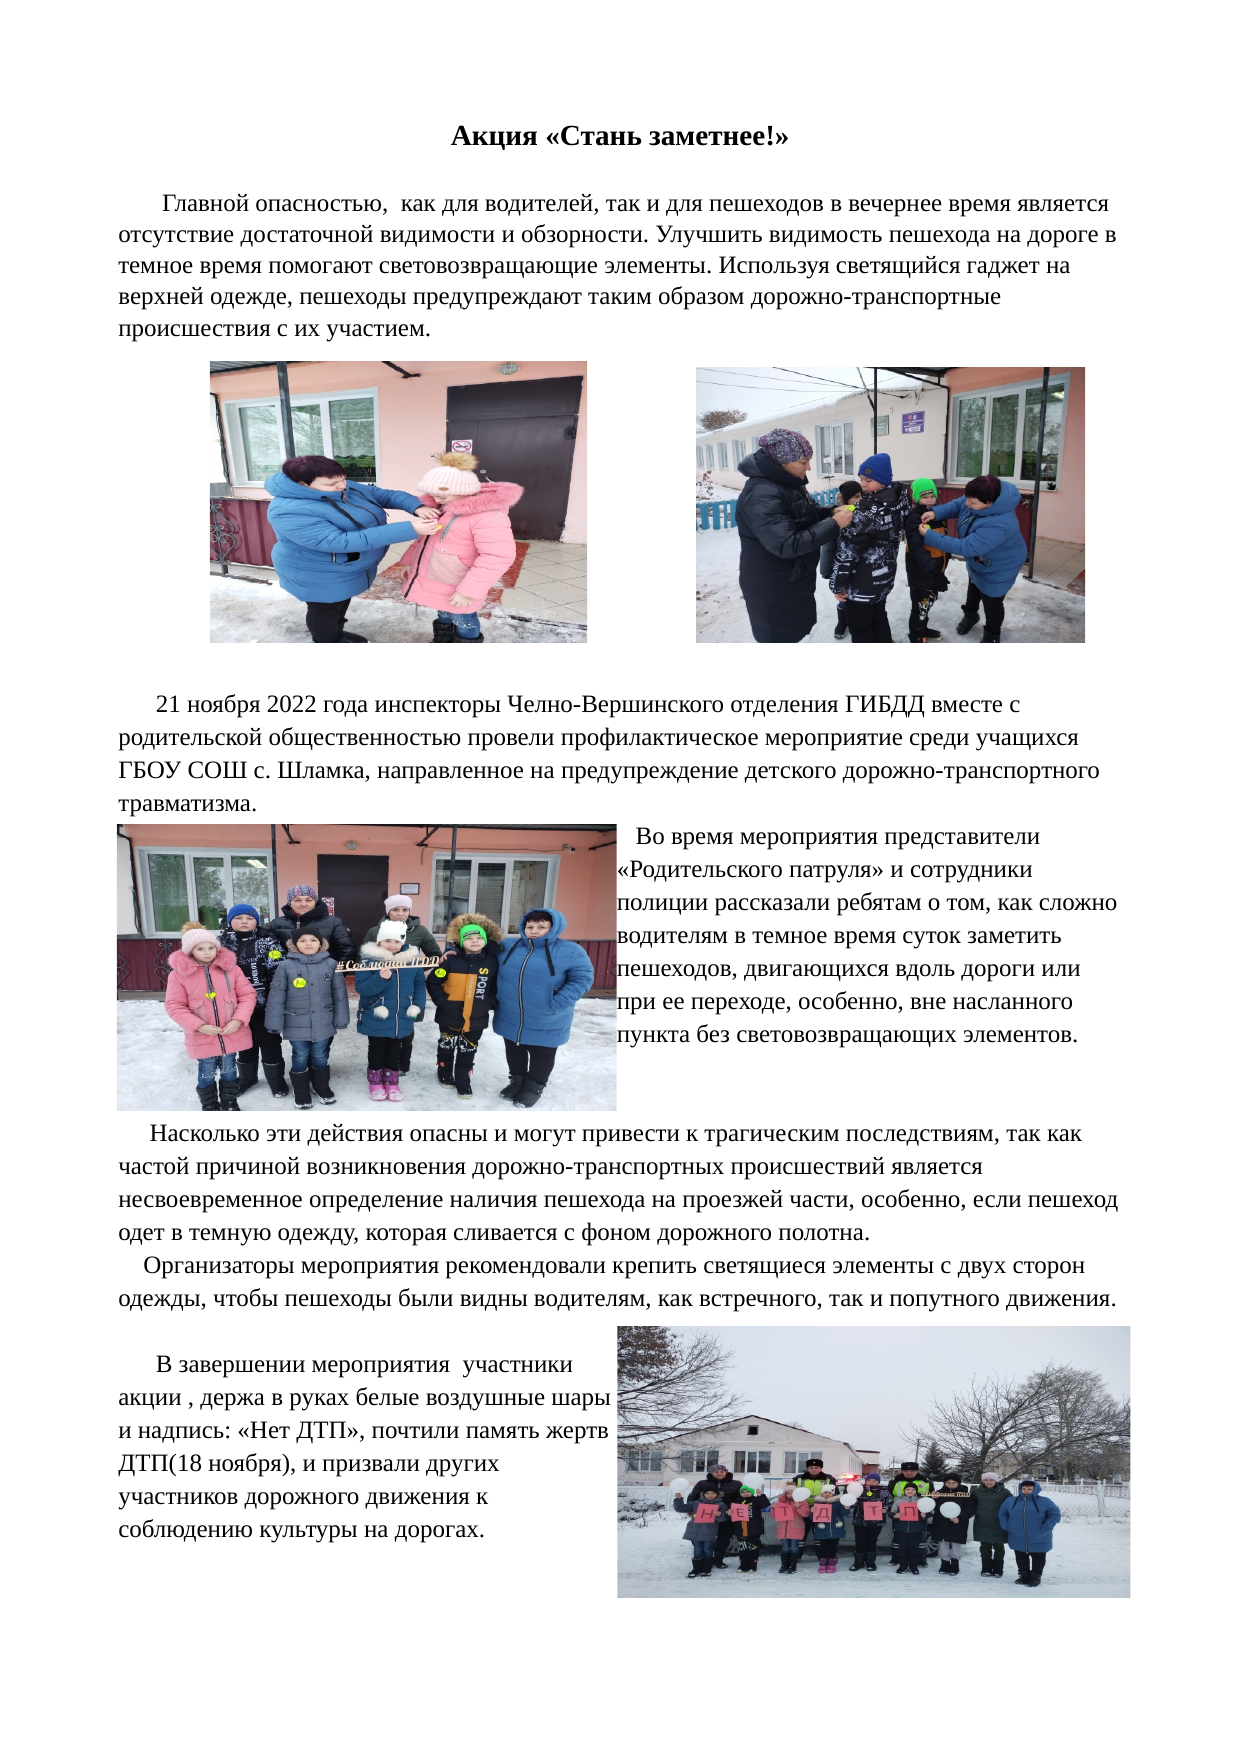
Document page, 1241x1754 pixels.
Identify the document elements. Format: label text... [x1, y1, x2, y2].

text 21 ноября 2022 года инспекторы Челно-Вершинского отделения ГИБДД вместе с родительской общественностью провели профилактическое мероприятие среди учащихся ГБОУ СОШ с. Шламка, направленное на предупреждение детского дорожно-транспортного травматизма. [118, 689, 1122, 817]
text Главной опасностью, как для водителей, так и для пешеходов в вечернее время является отсутствие достаточной видимости и обзорности. Улучшить видимость пешехода на дороге в темное время помогают световозвращающие элементы. Используя светящийся гаджет на верхней одежде, пешеходы предупреждают таким образом дорожно-транспортные происшествия с их участием. [118, 185, 1122, 341]
text Акция «Стань заметнее!» [118, 118, 1122, 152]
text Во время мероприятия представители «Родительского патруля» и сотрудники полиции рассказали ребятам о том, как сложно водителям в темное время суток заметить пешеходов, двигающихся вдоль дороги или при ее переходе, особенно, вне насланного пункта без световозвращающих элементов. [118, 821, 1122, 1048]
text Насколько эти действия опасны и могут привести к трагическим последствиям, так как частой причиной возникновения дорожно-транспортных происшествий является несвоевременное определение наличия пешехода на проезжей части, особенно, если пешеход одет в темную одежду, которая сливается с фоном дорожного полотна. Организаторы мероприятия рекомендовали крепить светящиеся элементы с двух сторон одежды, чтобы пешеходы были видны водителям, как встречного, так и попутного движения. [118, 1118, 1122, 1312]
text В завершении мероприятия участники акции , держа в руках белые воздушные шары и надпись: «Нет ДТП», почтили память жертв ДТП(18 ноября), и призвали других участников дорожного движения к соблюдению культуры на дорогах. [118, 1316, 1122, 1543]
